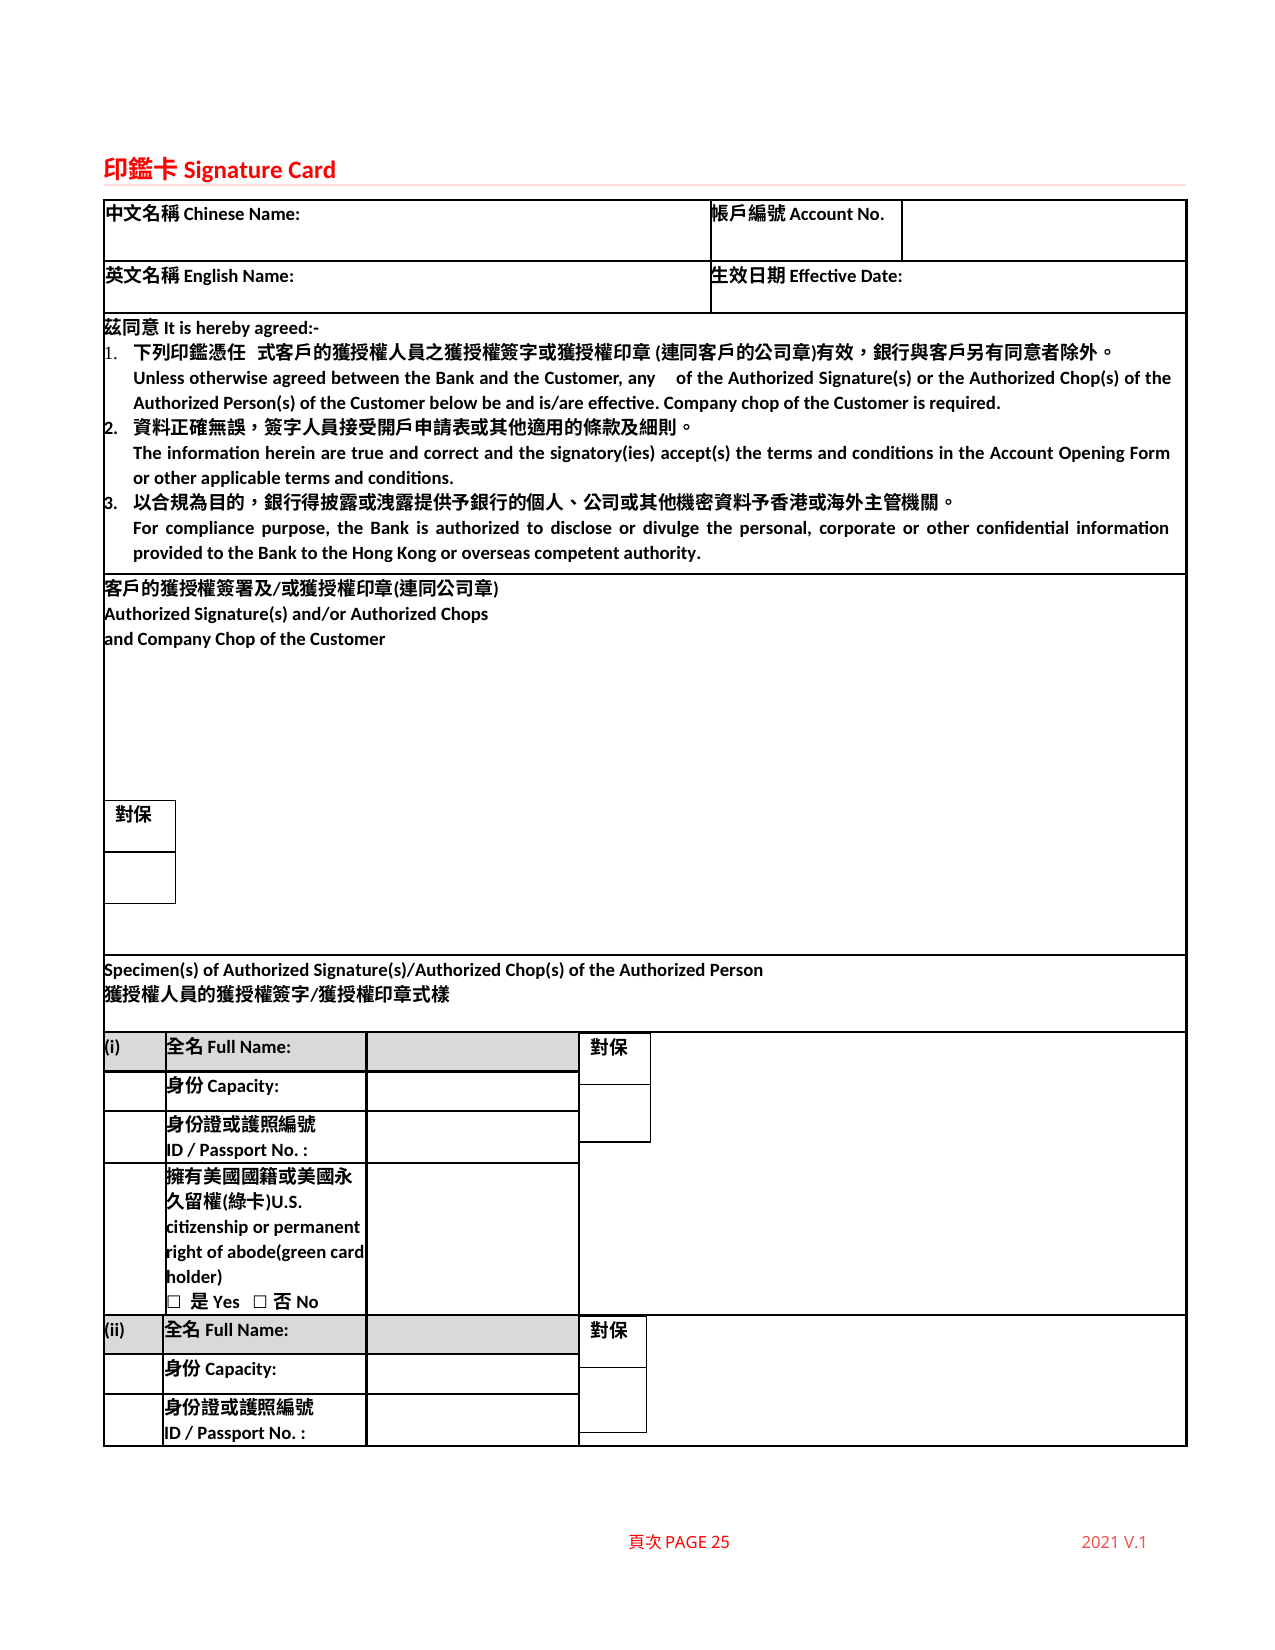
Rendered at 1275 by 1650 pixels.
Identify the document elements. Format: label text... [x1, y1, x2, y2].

table_cell [105, 853, 175, 903]
table_cell [368, 1164, 578, 1314]
table_cell 身份證或護照編號 ID / Passport No. : [164, 1395, 365, 1445]
table_cell [105, 1164, 165, 1314]
table_cell [105, 1355, 162, 1393]
table_cell 身份Capacity: [167, 1073, 365, 1110]
subtitle 印鑑卡Signature Card [103, 159, 1186, 186]
table_cell 按一下輸入文字。 [368, 1073, 578, 1110]
table_cell 按一下輸入姓名。 [368, 1033, 578, 1070]
table_cell 擁有美國國籍或美國永久留權(綠卡)U.S. citizenship or permanent right of abode(green card holder) ☐ 是 Yes ☐ 否No [167, 1164, 365, 1314]
table_cell [580, 1085, 650, 1141]
table_cell 英文名稱English Name: 按一下輸入文字。 [105, 262, 710, 312]
table_cell 身份Capacity: [164, 1355, 365, 1393]
table_cell 按一下輸入證號。 [368, 1395, 578, 1445]
table_cell 按一下輸入文字。 [368, 1355, 578, 1393]
table_cell 按一下輸入證號。 [368, 1112, 578, 1162]
table_cell [580, 1316, 1185, 1445]
table_cell Specimen(s) of Authorized Signature(s)/Authorized Chop(s) of the Authorized Person 獲授權人員的獲授權簽字/獲授權印章式樣 [105, 956, 1185, 1031]
table_cell [580, 1368, 646, 1432]
table_header 中文名稱Chinese Name: 按一下輸入文字。 [105, 201, 710, 260]
table_cell 按一下輸入姓名。 [368, 1316, 578, 1353]
table_cell (i) [105, 1033, 165, 1070]
table_header 對保 [105, 801, 175, 851]
table_cell [105, 1395, 162, 1445]
table_cell [105, 1112, 165, 1162]
table_cell 身份證或護照編號 ID / Passport No. : [167, 1112, 365, 1162]
table_header 對保 [580, 1317, 646, 1367]
table_cell 茲同意It is hereby agreed:- 下列印鑑憑任按一下輸入文字。 式客戶的獲授權人員之獲授權簽字或獲授權印章 (連同客戶的公司章)有效，銀行與客戶另有同意者除外。 Unless otherwise agreed between the Bank and the Customer, any Click here to enter text of the Authorized Signature(s) or the Authorized Chop(s) of the Authorized Person(s) of the Customer below be and is/are effective. Company chop of the Customer is required. 資料正確無誤，簽字人員接受開戶申請表或其他適用的條款及細則。 The information herein are true and correct and the signatory(ies) accept(s) the terms and conditions in the Account Opening Form or other applicable terms and conditions. 以合規為目的，銀行得披露或洩露提供予銀行的個人、公司或其他機密資料予香港或海外主管機關。 For compliance purpose, the Bank is authorized to disclose or divulge the personal, corporate or other confidential information provided to the Bank to the Hong Kong or overseas competent authority. [105, 314, 1185, 573]
table_cell [580, 1033, 1185, 1314]
table_cell 全名Full Name: [164, 1316, 365, 1353]
table_header 帳戶編號Account No. [712, 201, 901, 260]
table_header [903, 201, 1185, 260]
table_cell 全名Full Name: [167, 1033, 365, 1070]
table_cell [105, 1073, 165, 1110]
table_cell 客戶的獲授權簽署及/或獲授權印章(連同公司章) Authorized Signature(s) and/or Authorized Chops and Company Chop of the Customer [105, 575, 1185, 954]
table_cell 生效日期Effective Date: [712, 262, 1185, 312]
table_cell (ii) [105, 1316, 162, 1353]
table_header 對保 [580, 1034, 650, 1084]
